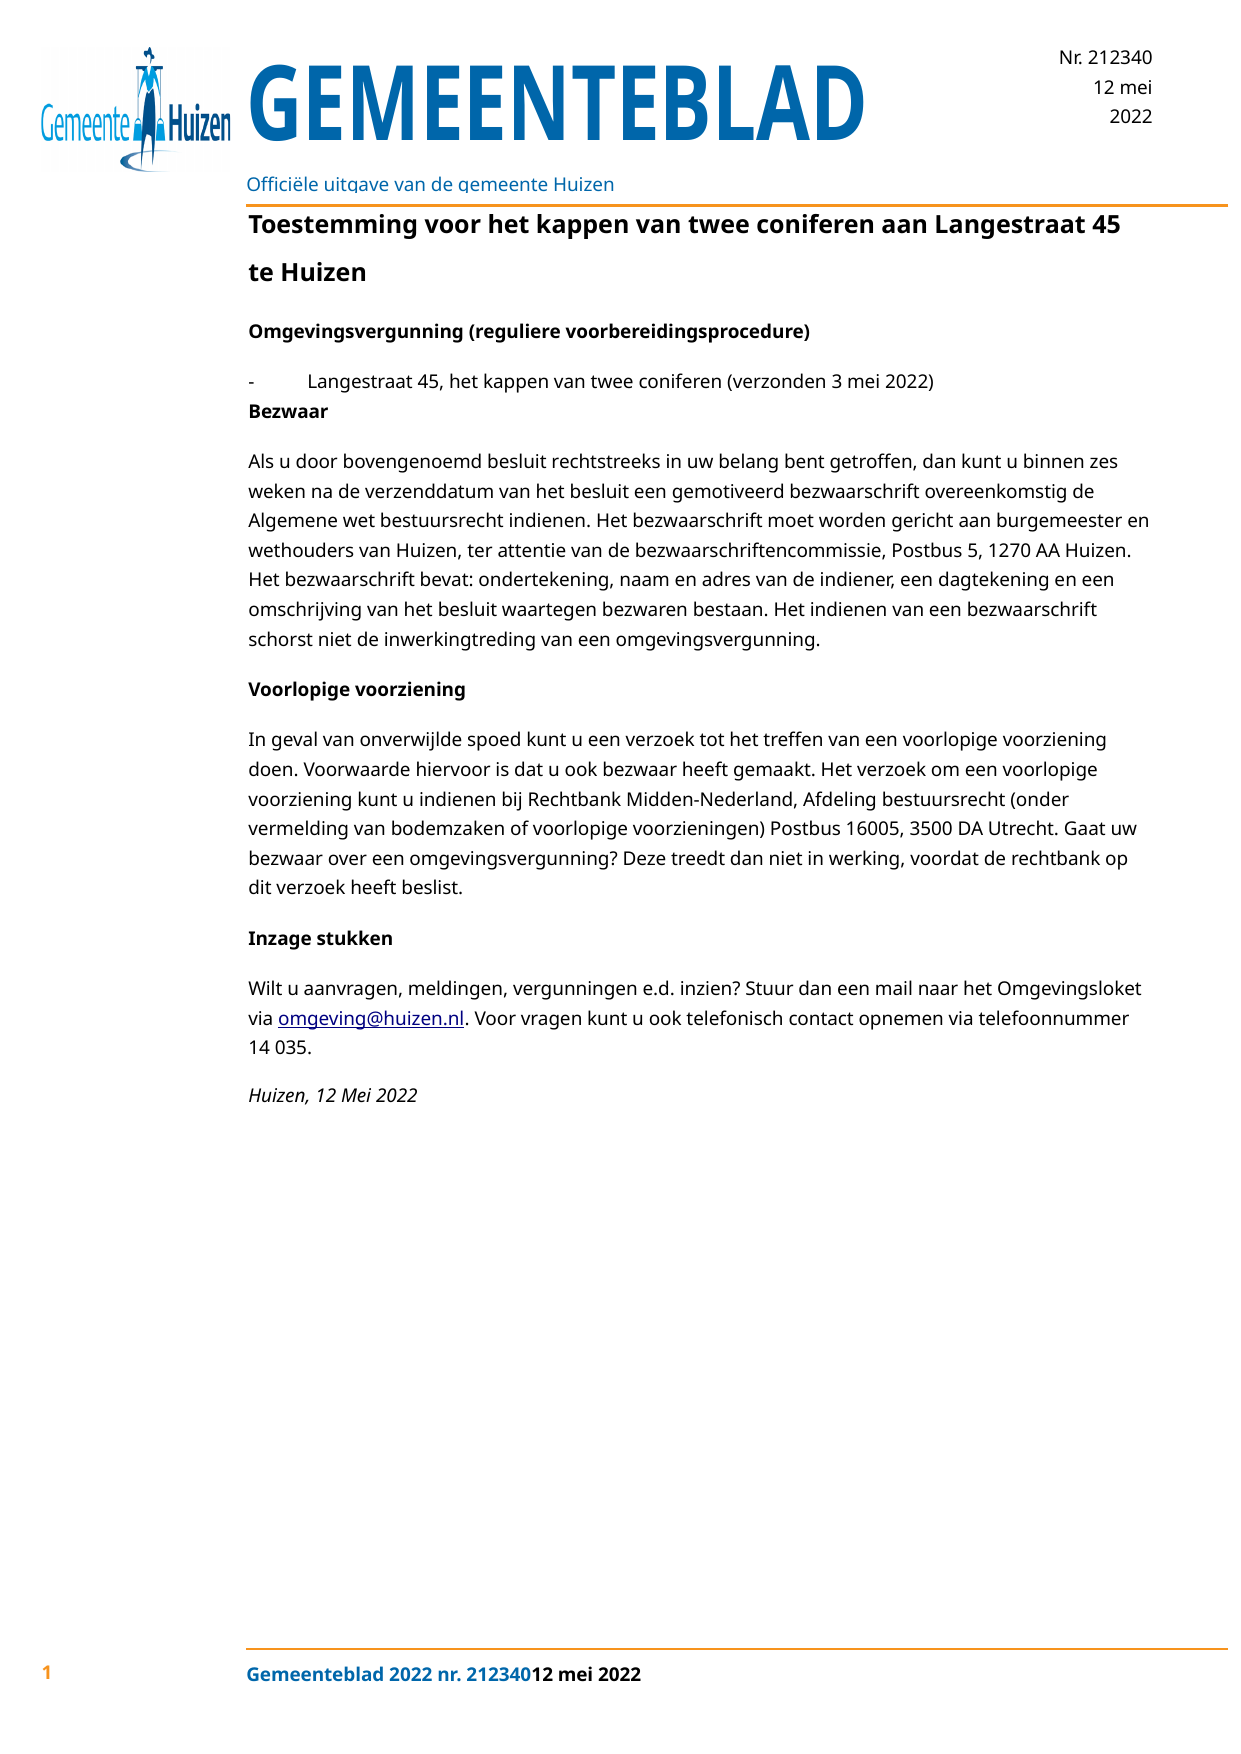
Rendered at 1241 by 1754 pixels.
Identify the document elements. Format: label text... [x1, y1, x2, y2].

text Wilt u aanvragen, meldingen, vergunningen e.d. inzien? Stuur dan een mail naar het Omgevingsloket via omgeving@huizen.nl. Voor vragen kunt u ook telefonisch contact opnemen via telefoonnummer 14 035. [248, 975, 1152, 1060]
list Langestraat 45, het kappen van twee coniferen (verzonden 3 mei 2022) [248, 368, 1152, 394]
text Voorlopige voorziening [248, 676, 1152, 702]
text Huizen, 12 Mei 2022 [248, 1082, 1152, 1108]
text Bezwaar [248, 398, 1152, 424]
text Inzage stukken [248, 925, 1152, 951]
text Omgevingsvergunning (reguliere voorbereidingsprocedure) [248, 318, 1152, 344]
text In geval van onverwijlde spoed kunt u een verzoek tot het treffen van een voorlopige voorziening doen. Voorwaarde hiervoor is dat u ook bezwaar heeft gemaakt. Het verzoek om een voorlopige voorziening kunt u indienen bij Rechtbank Midden-Nederland, Afdeling bestuursrecht (onder vermelding van bodemzaken of voorlopige voorzieningen) Postbus 16005, 3500 DA Utrecht. Gaat uw bezwaar over een omgevingsvergunning? Deze treedt dan niet in werking, voordat de rechtbank op dit verzoek heeft beslist. [248, 727, 1152, 900]
text Als u door bovengenoemd besluit rechtstreeks in uw belang bent getroffen, dan kunt u binnen zes weken na de verzenddatum van het besluit een gemotiveerd bezwaarschrift overeenkomstig de Algemene wet bestuursrecht indienen. Het bezwaarschrift moet worden gericht aan burgemeester en wethouders van Huizen, ter attentie van de bezwaarschriftencommissie, Postbus 5, 1270 AA Huizen. Het bezwaarschrift bevat: ondertekening, naam en adres van de indiener, een dagtekening en een omschrijving van het besluit waartegen bezwaren bestaan. Het indienen van een bezwaarschrift schorst niet de inwerkingtreding van een omgevingsvergunning. [248, 448, 1152, 652]
text Toestemming voor het kappen van twee coniferen aan Langestraat 45 te Huizen [248, 207, 1152, 288]
picture [41, 47, 231, 172]
